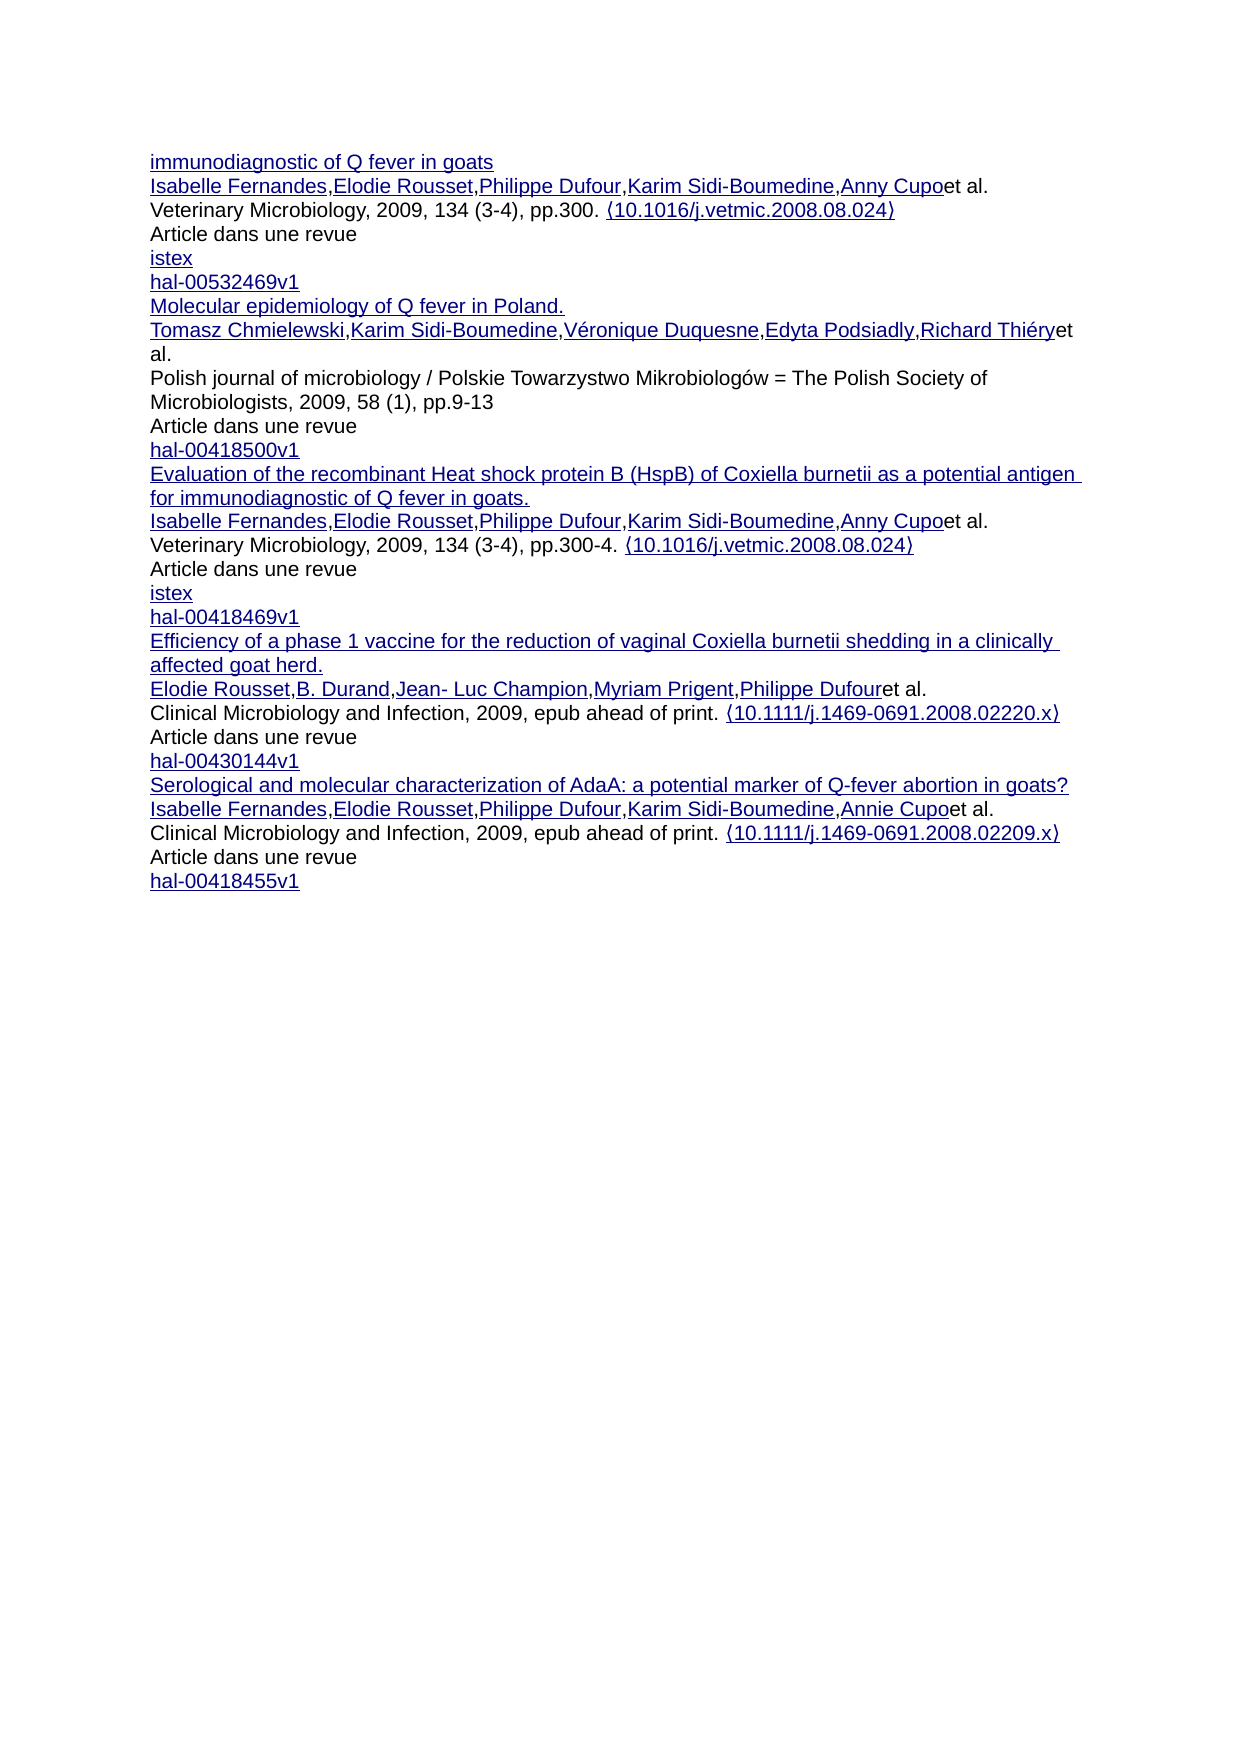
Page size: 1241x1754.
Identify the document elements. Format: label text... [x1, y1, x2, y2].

table_cell Serological and molecular characterization of AdaA: a potential marker of Q-fever abortion in goats? Isabelle Fernandes,Elodie Rousset,Philippe Dufour,Karim Sidi-Boumedine,Annie Cupoet al. Clinical Microbiology and Infection, 2009, epub ahead of print. ⟨10.1111/j.1469-0691.2008.02209.x⟩ Article dans une revue hal-00418455v1 [150, 773, 1090, 893]
table_cell Evaluation of the recombinant heat shock protein B (HspB of as a potential antigen for immunodiagnostic of Q fever in goats Isabelle Fernandes,Elodie Rousset,Philippe Dufour,Karim Sidi-Boumedine,Anny Cupoet al. Veterinary Microbiology, 2009, 134 (3-4), pp.300. ⟨10.1016/j.vetmic.2008.08.024⟩ Article dans une revue istex hal-00532469v1 [150, 150, 1090, 294]
table_cell Evaluation of the recombinant Heat shock protein B (HspB) of Coxiella burnetii as a potential antigen for immunodiagnostic of Q fever in goats. Isabelle Fernandes,Elodie Rousset,Philippe Dufour,Karim Sidi-Boumedine,Anny Cupoet al. Veterinary Microbiology, 2009, 134 (3-4), pp.300-4. ⟨10.1016/j.vetmic.2008.08.024⟩ Article dans une revue istex hal-00418469v1 [150, 461, 1090, 629]
table_cell Efficiency of a phase 1 vaccine for the reduction of vaginal Coxiella burnetii shedding in a clinically affected goat herd. Elodie Rousset,B. Durand,Jean- Luc Champion,Myriam Prigent,Philippe Dufouret al. Clinical Microbiology and Infection, 2009, epub ahead of print. ⟨10.1111/j.1469-0691.2008.02220.x⟩ Article dans une revue hal-00430144v1 [150, 629, 1090, 773]
table_cell Molecular epidemiology of Q fever in Poland. Tomasz Chmielewski,Karim Sidi-Boumedine,Véronique Duquesne,Edyta Podsiadly,Richard Thiéryet al. Polish journal of microbiology / Polskie Towarzystwo Mikrobiologów = The Polish Society of Microbiologists, 2009, 58 (1), pp.9-13 Article dans une revue hal-00418500v1 [150, 294, 1090, 461]
